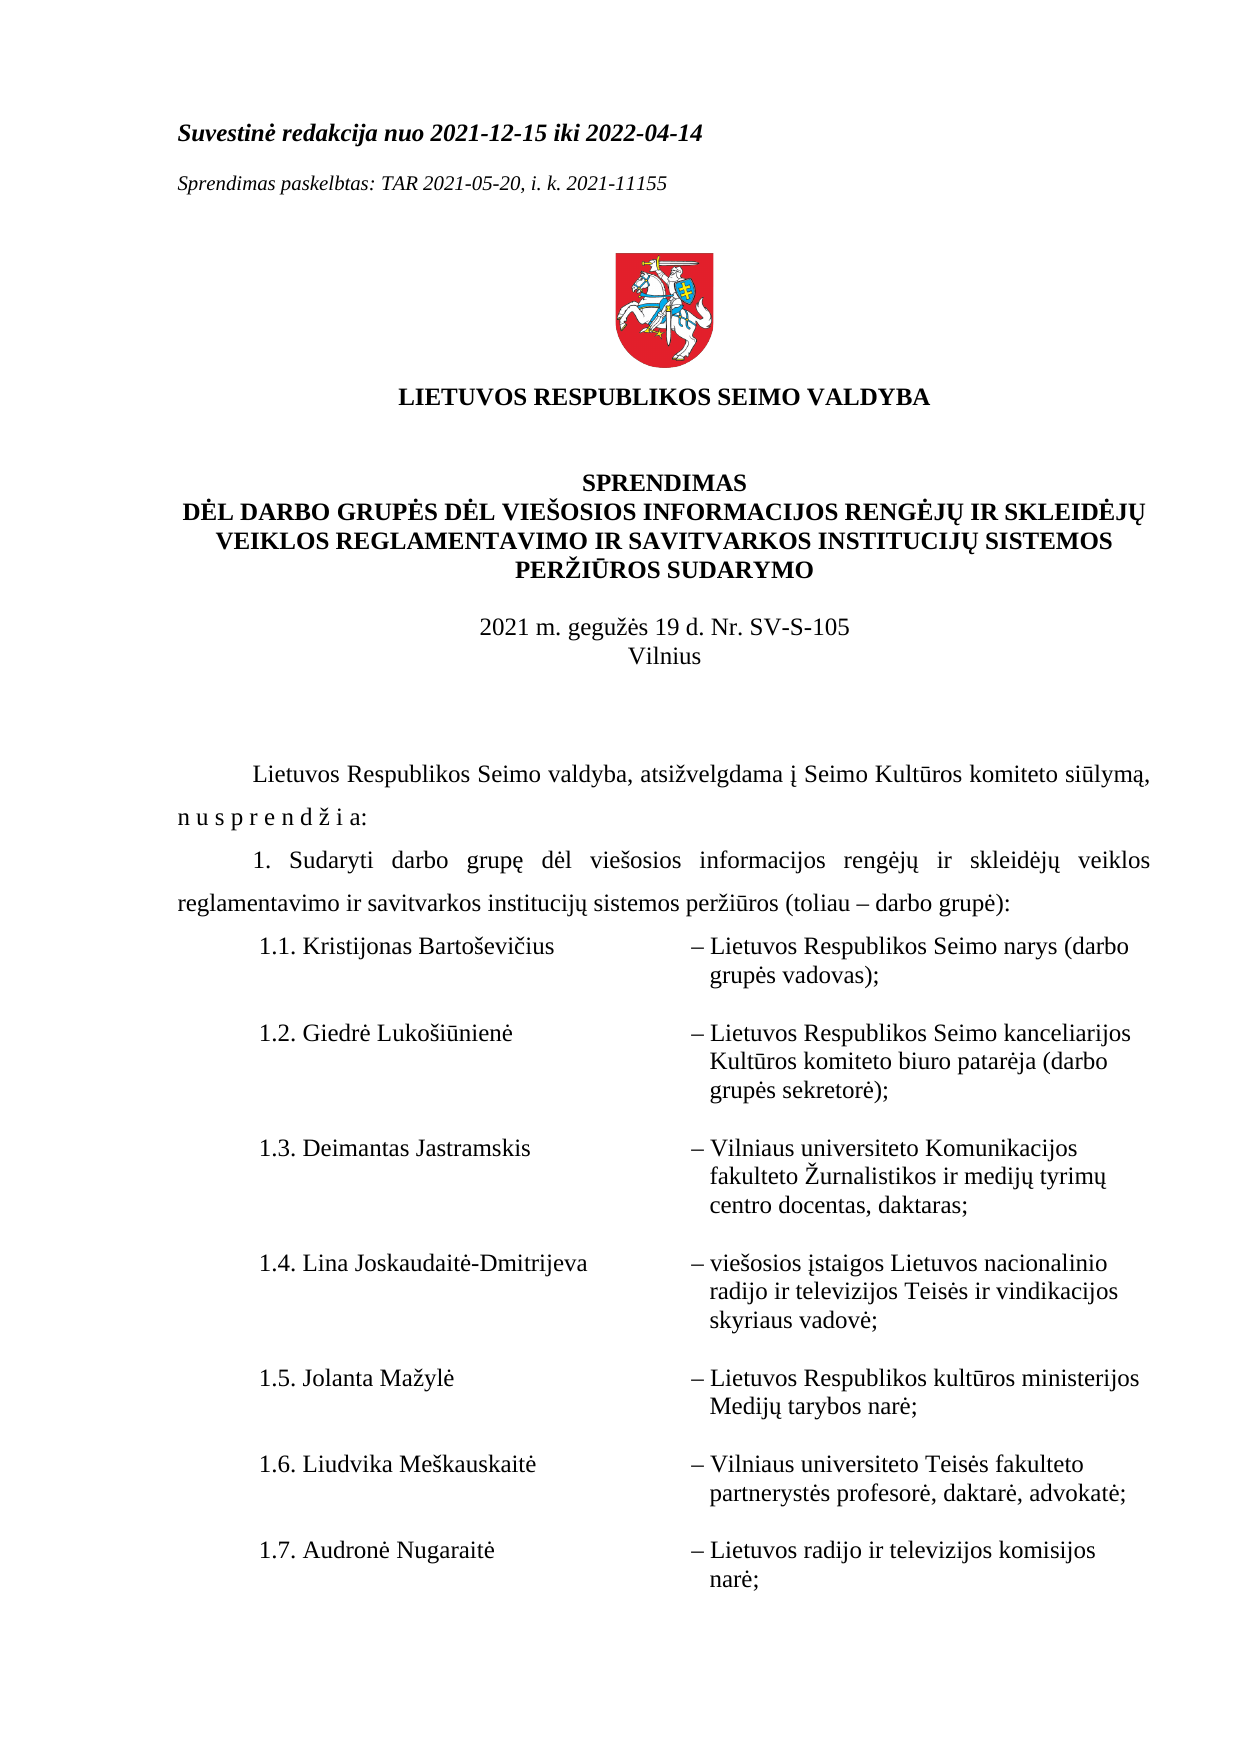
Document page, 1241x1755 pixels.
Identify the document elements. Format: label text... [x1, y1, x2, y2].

text 1. Sudaryti darbo grupę dėl viešosios informacijos rengėjų ir skleidėjų veiklos reglamentavimo ir savitvarkos institucijų sistemos peržiūros (toliau – darbo grupė): [177, 845, 1152, 917]
text Suvestinė redakcija nuo 2021-12-15 iki 2022-04-14 [177, 118, 1152, 147]
text SPRENDIMAS [177, 468, 1152, 497]
table_cell 1.2. Giedrė Lukošiūnienė [248, 1018, 680, 1133]
table_cell – Lietuvos Respublikos Seimo kanceliarijos Kultūros komiteto biuro patarėja (darbo grupės sekretorė); [680, 1018, 1152, 1133]
text Vilnius [177, 641, 1152, 670]
table_cell 1.5. Jolanta Mažylė [248, 1363, 680, 1449]
text Sprendimas paskelbtas: TAR 2021-05-20, i. k. 2021-11155 [177, 171, 1152, 195]
table_header 1.1. Kristijonas Bartoševičius [248, 931, 680, 1018]
table_cell – Vilniaus universiteto Komunikacijos fakulteto Žurnalistikos ir medijų tyrimų centro docentas, daktaras; [680, 1133, 1152, 1248]
table_cell 1.7. Audronė Nugaraitė [248, 1535, 680, 1621]
table_cell – viešosios įstaigos Lietuvos nacionalinio radijo ir televizijos Teisės ir vindikacijos skyriaus vadovė; [680, 1248, 1152, 1363]
table_cell 1.4. Lina Joskaudaitė-Dmitrijeva [248, 1248, 680, 1363]
table_cell – Vilniaus universiteto Teisės fakulteto partnerystės profesorė, daktarė, advokatė; [680, 1449, 1152, 1535]
table_header – Lietuvos Respublikos Seimo narys (darbo grupės vadovas); [680, 931, 1152, 1018]
text Lietuvos Respublikos Seimo valdyba, atsižvelgdama į Seimo Kultūros komiteto siūlymą, nusprendžia: [177, 759, 1152, 831]
table_cell 1.3. Deimantas Jastramskis [248, 1133, 680, 1248]
text 2021 m. gegužės 19 d. Nr. SV-S-105 [177, 612, 1152, 641]
table_cell 1.6. Liudvika Meškauskaitė [248, 1449, 680, 1535]
text LIETUVOS RESPUBLIKOS SEIMO VALDYBA [177, 382, 1152, 411]
table_cell – Lietuvos Respublikos kultūros ministerijos Medijų tarybos narė; [680, 1363, 1152, 1449]
table_cell – Lietuvos radijo ir televizijos komisijos narė; [680, 1535, 1152, 1621]
text DĖL DARBO GRUPĖS DĖL VIEŠOSIOS INFORMACIJOS RENGĖJŲ IR SKLEIDĖJŲ VEIKLOS REGLAMENTAVIMO IR SAVITVARKOS INSTITUCIJŲ SISTEMOS PERŽIŪROS SUDARYMO [177, 497, 1152, 583]
